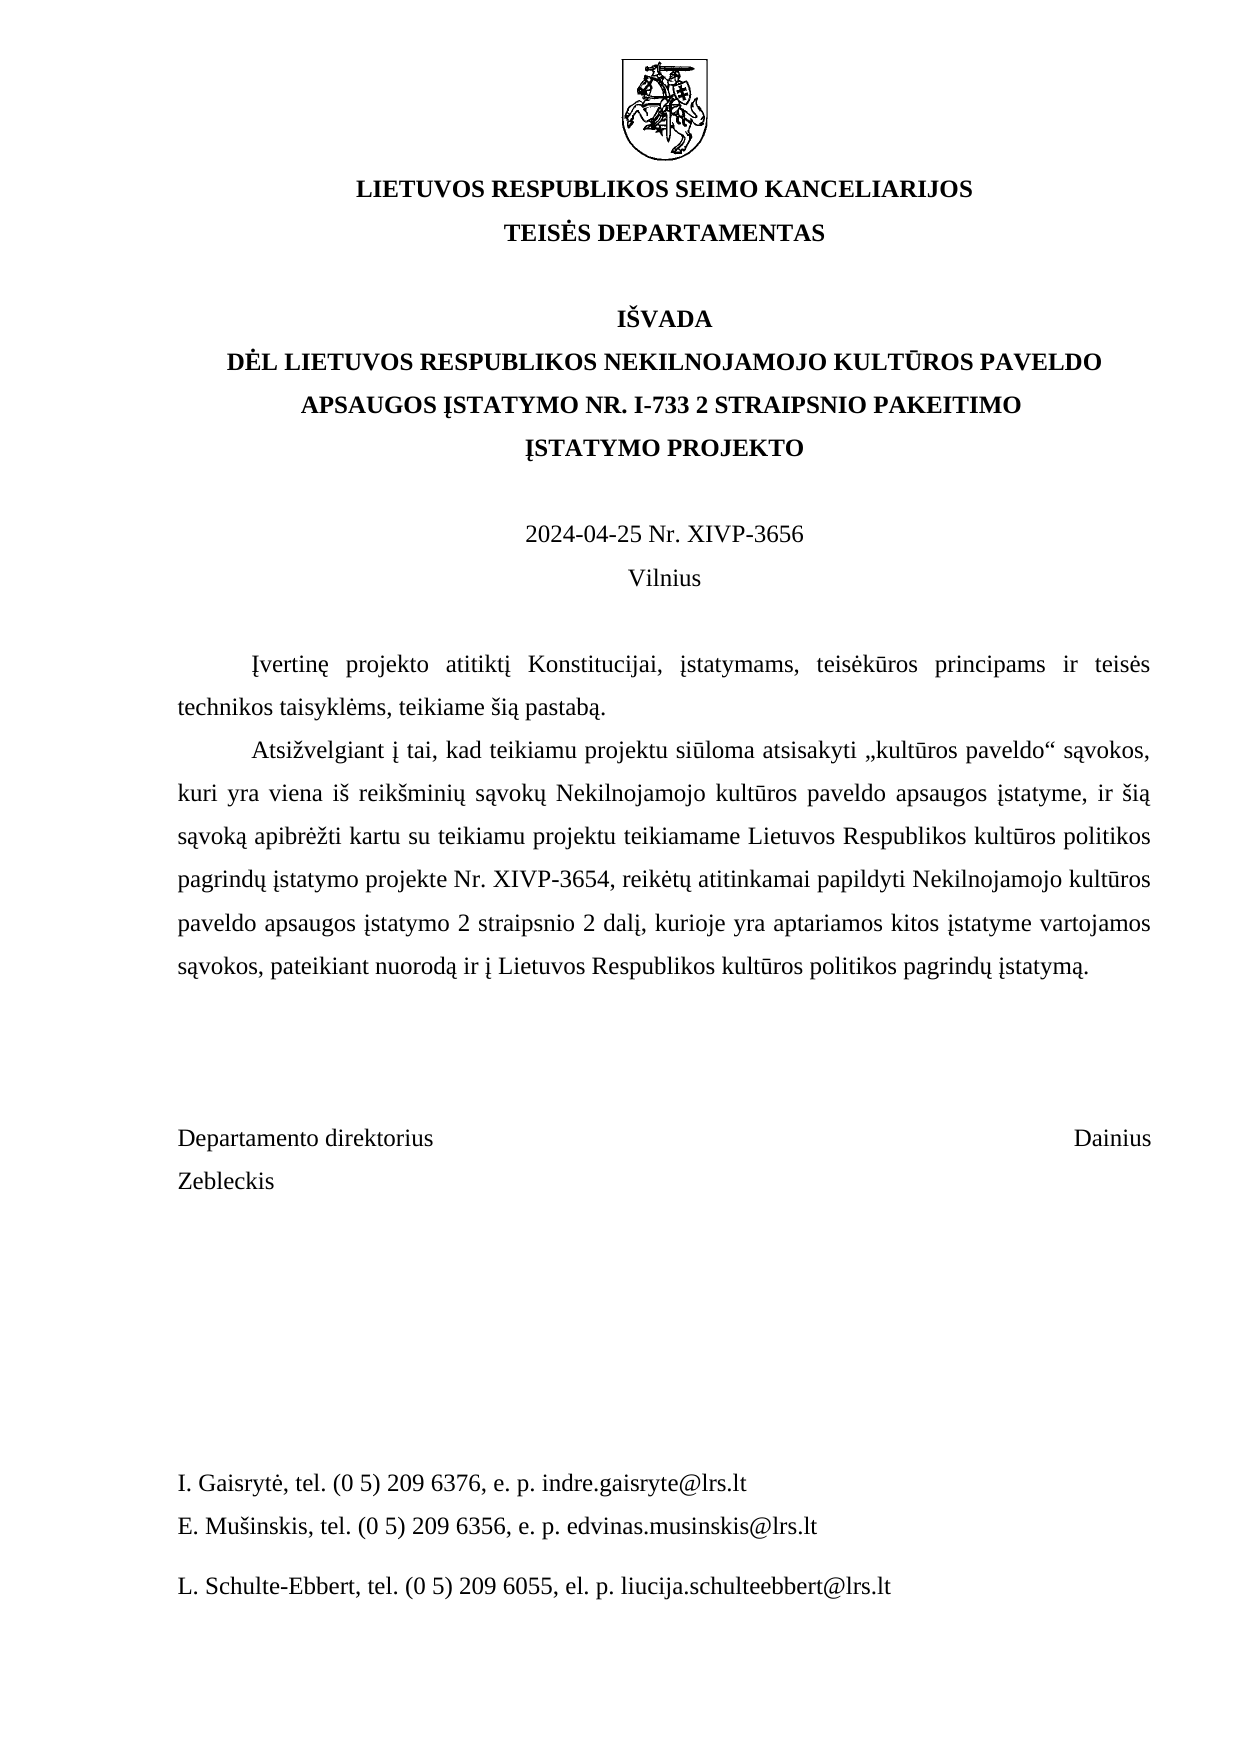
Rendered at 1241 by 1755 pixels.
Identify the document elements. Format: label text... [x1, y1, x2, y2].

text Atsižvelgiant į tai, kad teikiamu projektu siūloma atsisakyti „kultūros paveldo“ sąvokos, kuri yra viena iš reikšminių sąvokų Nekilnojamojo kultūros paveldo apsaugos įstatyme, ir šią sąvoką apibrėžti kartu su teikiamu projektu teikiamame Lietuvos Respublikos kultūros politikos pagrindų įstatymo projekte Nr. XIVP-3654, reikėtų atitinkamai papildyti Nekilnojamojo kultūros paveldo apsaugos įstatymo 2 straipsnio 2 dalį, kurioje yra aptariamos kitos įstatyme vartojamos sąvokos, pateikiant nuorodą ir į Lietuvos Respublikos kultūros politikos pagrindų įstatymą. [177, 735, 1152, 979]
text LIETUVOS RESPUBLIKOS SEIMO KANCELIARIJOS [177, 174, 1152, 203]
text E. Mušinskis, tel. (0 5) 209 6356, e. p. edvinas.musinskis@lrs.lt [177, 1511, 1152, 1540]
text Departamento direktorius Dainius Zebleckis [177, 1123, 1152, 1195]
text 2024-04-25 Nr. XIVP-3656 [177, 519, 1152, 548]
text Įvertinę projekto atitiktį Konstitucijai, įstatymams, teisėkūros principams ir teisės technikos taisyklėms, teikiame šią pastabą. [177, 649, 1152, 721]
text DĖL LIETUVOS RESPUBLIKOS NEKILNOJAMOJO KULTŪROS PAVELDO APSAUGOS ĮSTATYMO NR. I-733 2 STRAIPSNIO PAKEITIMO [177, 347, 1152, 419]
text I. Gaisrytė, tel. (0 5) 209 6376, e. p. indre.gaisryte@lrs.lt [177, 1468, 1152, 1497]
text L. Schulte-Ebbert, tel. (0 5) 209 6055, el. p. liucija.schulteebbert@lrs.lt [177, 1571, 1152, 1600]
text IŠVADA [177, 304, 1152, 333]
text ĮSTATYMO PROJEKTO [177, 433, 1152, 462]
subtitle TEISĖS DEPARTAMENTAS [177, 218, 1152, 246]
text Vilnius [177, 563, 1152, 591]
